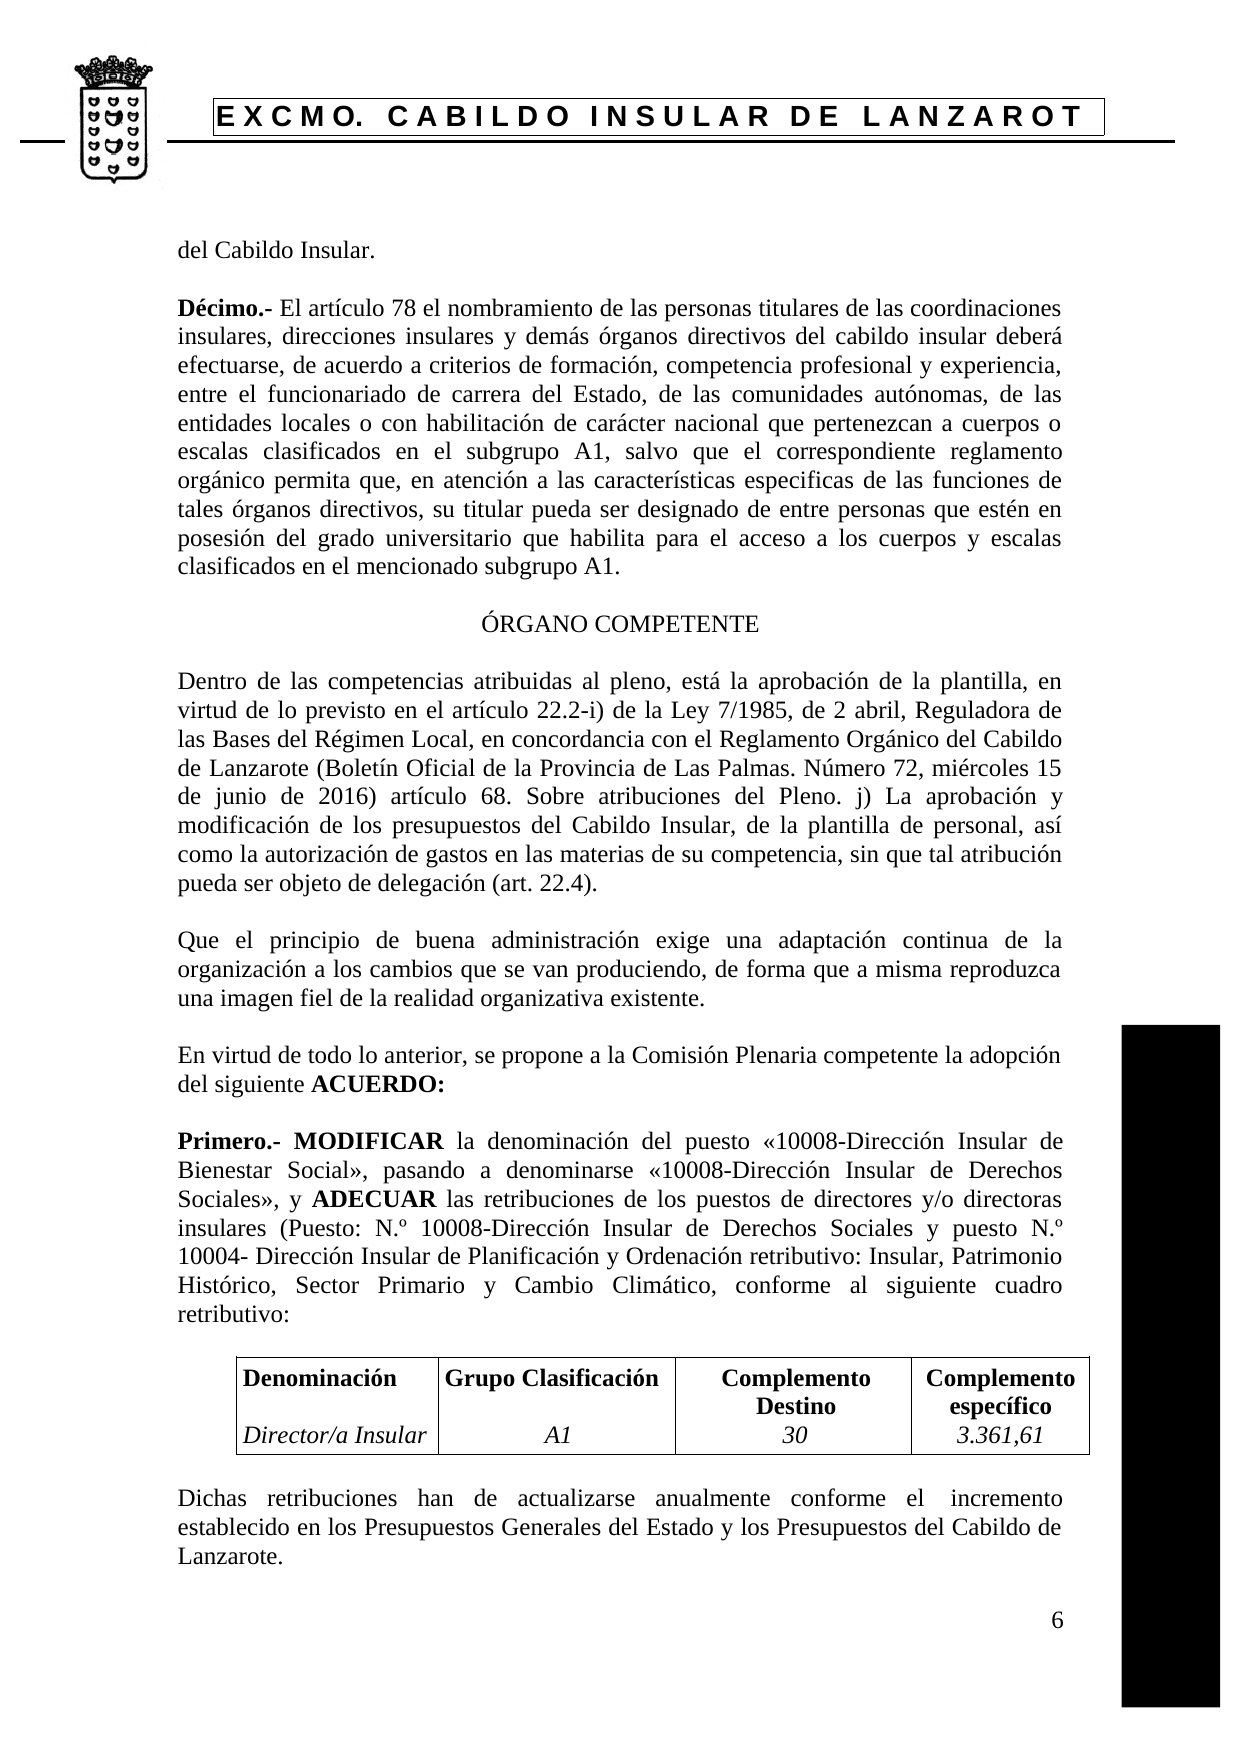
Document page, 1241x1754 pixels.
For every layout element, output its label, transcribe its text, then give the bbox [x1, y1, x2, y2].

text En virtud de todo lo anterior, se propone a la Comisión Plenaria competente la adopción del siguiente ACUERDO: [177, 1040, 1062, 1098]
text Dentro de las competencias atribuidas al pleno, está la aprobación de la plantilla, en virtud de lo previsto en el artículo 22.2-i) de la Ley 7/1985, de 2 abril, Reguladora de las Bases del Régimen Local, en concordancia con el Reglamento Orgánico del Cabildo de Lanzarote (Boletín Oficial de la Provincia de Las Palmas. Número 72, miércoles 15 de junio de 2016) artículo 68. Sobre atribuciones del Pleno. j) La aprobación y modificación de los presupuestos del Cabildo Insular, de la plantilla de personal, así como la autorización de gastos en las materias de su competencia, sin que tal atribución pueda ser objeto de delegación (art. 22.4). [177, 666, 1063, 896]
text Dichas retribuciones han de actualizarse anualmente conforme el incremento establecido en los Presupuestos Generales del Estado y los Presupuestos del Cabildo de Lanzarote. [177, 1483, 1063, 1569]
text 6 [58, 1605, 1063, 1634]
table_header Denominación Director/a Insular [237, 1358, 438, 1454]
table_header Complemento específico 3.361,61 [912, 1358, 1089, 1454]
table_header Complemento Destino 30 [676, 1358, 911, 1454]
text Décimo.- El artículo 78 el nombramiento de las personas titulares de las coordinaciones insulares, direcciones insulares y demás órganos directivos del cabildo insular deberá efectuarse, de acuerdo a criterios de formación, competencia profesional y experiencia, entre el funcionariado de carrera del Estado, de las comunidades autónomas, de las entidades locales o con habilitación de carácter nacional que pertenezcan a cuerpos o escalas clasificados en el subgrupo A1, salvo que el correspondiente reglamento orgánico permita que, en atención a las características especificas de las funciones de tales órganos directivos, su titular pueda ser designado de entre personas que estén en posesión del grado universitario que habilita para el acceso a los cuerpos y escalas clasificados en el mencionado subgrupo A1. [177, 293, 1063, 580]
text ÓRGANO COMPETENTE [78, 609, 1163, 638]
picture [65, 39, 167, 193]
text Primero.- MODIFICAR la denominación del puesto «10008-Dirección Insular de Bienestar Social», pasando a denominarse «10008-Dirección Insular de Derechos Sociales», y ADECUAR las retribuciones de los puestos de directores y/o directoras insulares (Puesto: N.º 10008-Dirección Insular de Derechos Sociales y puesto N.º 10004- Dirección Insular de Planificación y Ordenación retributivo: Insular, Patrimonio Histórico, Sector Primario y Cambio Climático, conforme al siguiente cuadro retributivo: [177, 1126, 1063, 1328]
table_header Grupo Clasificación A1 [439, 1358, 675, 1454]
text del Cabildo Insular. [177, 235, 1192, 264]
text Que el principio de buena administración exige una adaptación continua de la organización a los cambios que se van produciendo, de forma que a misma reproduzca una imagen fiel de la realidad organizativa existente. [177, 925, 1063, 1011]
